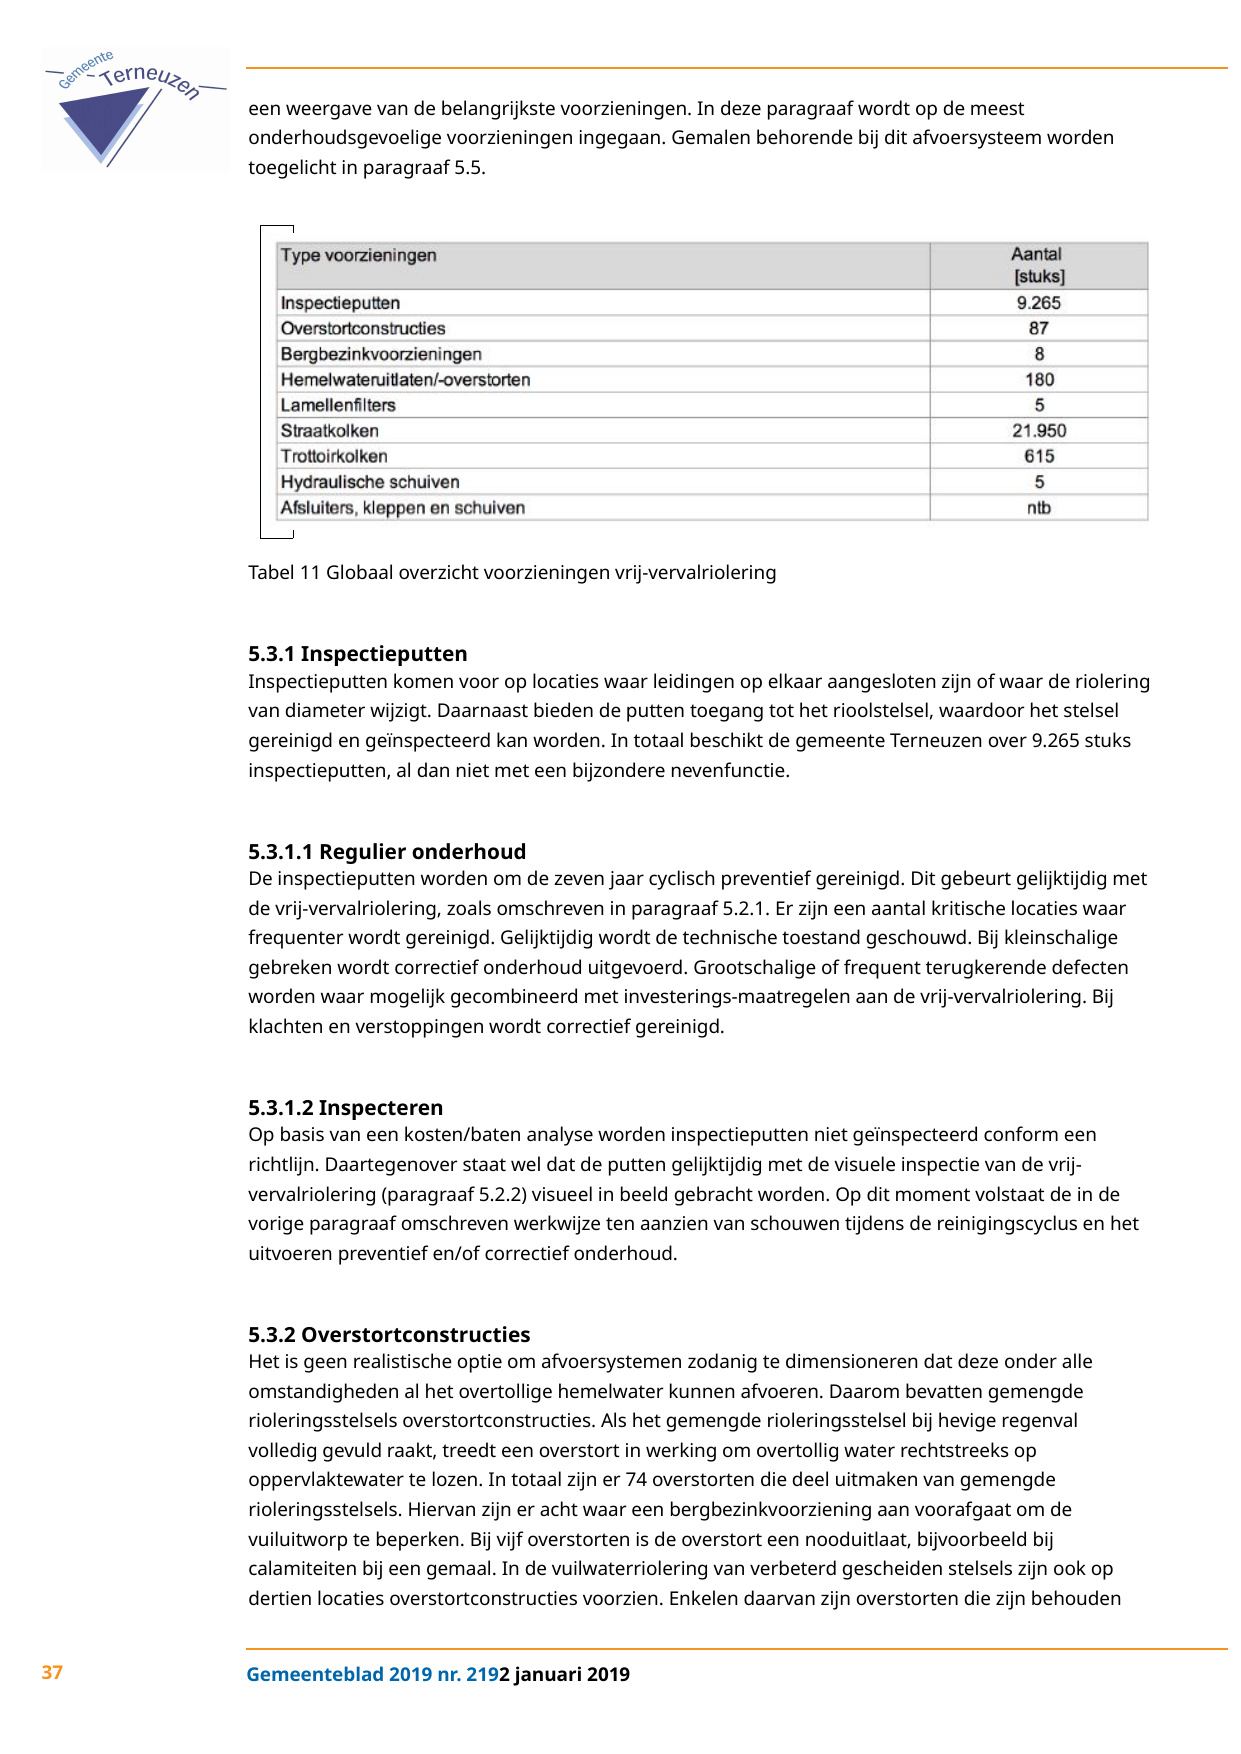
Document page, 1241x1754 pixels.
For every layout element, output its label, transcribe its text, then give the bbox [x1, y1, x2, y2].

text Inspectieputten komen voor op locaties waar leidingen op elkaar aangesloten zijn of waar de riolering van diameter wijzigt. Daarnaast bieden de putten toegang tot het rioolstelsel, waardoor het stelsel gereinigd en geïnspecteerd kan worden. In totaal beschikt de gemeente Terneuzen over 9.265 stuks inspectieputten, al dan niet met een bijzondere nevenfunctie. [248, 668, 1152, 782]
text 5.3.1.2 Inspecteren [248, 1093, 1152, 1122]
picture [41, 47, 231, 172]
text 5.3.1 Inspectieputten [248, 639, 1152, 668]
text Het is geen realistische optie om afvoersystemen zodanig te dimensioneren dat deze onder alle omstandigheden al het overtollige hemelwater kunnen afvoeren. Daarom bevatten gemengde rioleringsstelsels overstortconstructies. Als het gemengde rioleringsstelsel bij hevige regenval volledig gevuld raakt, treedt een overstort in werking om overtollig water rechtstreeks op oppervlaktewater te lozen. In totaal zijn er 74 overstorten die deel uitmaken van gemengde rioleringsstelsels. Hiervan zijn er acht waar een bergbezinkvoorziening aan voorafgaat om de vuiluitworp te beperken. Bij vijf overstorten is de overstort een nooduitlaat, bijvoorbeeld bij calamiteiten bij een gemaal. In de vuilwaterriolering van verbeterd gescheiden stelsels zijn ook op dertien locaties overstortconstructies voorzien. Enkelen daarvan zijn overstorten die zijn behouden [248, 1348, 1152, 1611]
text De inspectieputten worden om de zeven jaar cyclisch preventief gereinigd. Dit gebeurt gelijktijdig met de vrij-vervalriolering, zoals omschreven in paragraaf 5.2.1. Er zijn een aantal kritische locaties waar frequenter wordt gereinigd. Gelijktijdig wordt de technische toestand geschouwd. Bij kleinschalige gebreken wordt correctief onderhoud uitgevoerd. Grootschalige of frequent terugkerende defecten worden waar mogelijk gecombineerd met investerings-maatregelen aan de vrij-vervalriolering. Bij klachten en verstoppingen wordt correctief gereinigd. [248, 865, 1152, 1039]
text 5.3.1.1 Regulier onderhoud [248, 837, 1152, 865]
text Op basis van een kosten/baten analyse worden inspectieputten niet geïnspecteerd conform een richtlijn. Daartegenover staat wel dat de putten gelijktijdig met de visuele inspectie van de vrij-vervalriolering (paragraaf 5.2.2) visueel in beeld gebracht worden. Op dit moment volstaat de in de vorige paragraaf omschreven werkwijze ten aanzien van schouwen tijdens de reinigingscyclus en het uitvoeren preventief en/of correctief onderhoud. [248, 1122, 1152, 1266]
picture [268, 233, 1155, 530]
text 5.3.2 Overstortconstructies [248, 1320, 1152, 1348]
text een weergave van de belangrijkste voorzieningen. In deze paragraaf wordt op de meest onderhoudsgevoelige voorzieningen ingegaan. Gemalen behorende bij dit afvoersysteem worden toegelicht in paragraaf 5.5. [248, 95, 1152, 180]
text Tabel 11 Globaal overzicht voorzieningen vrij-vervalriolering [248, 559, 1152, 585]
